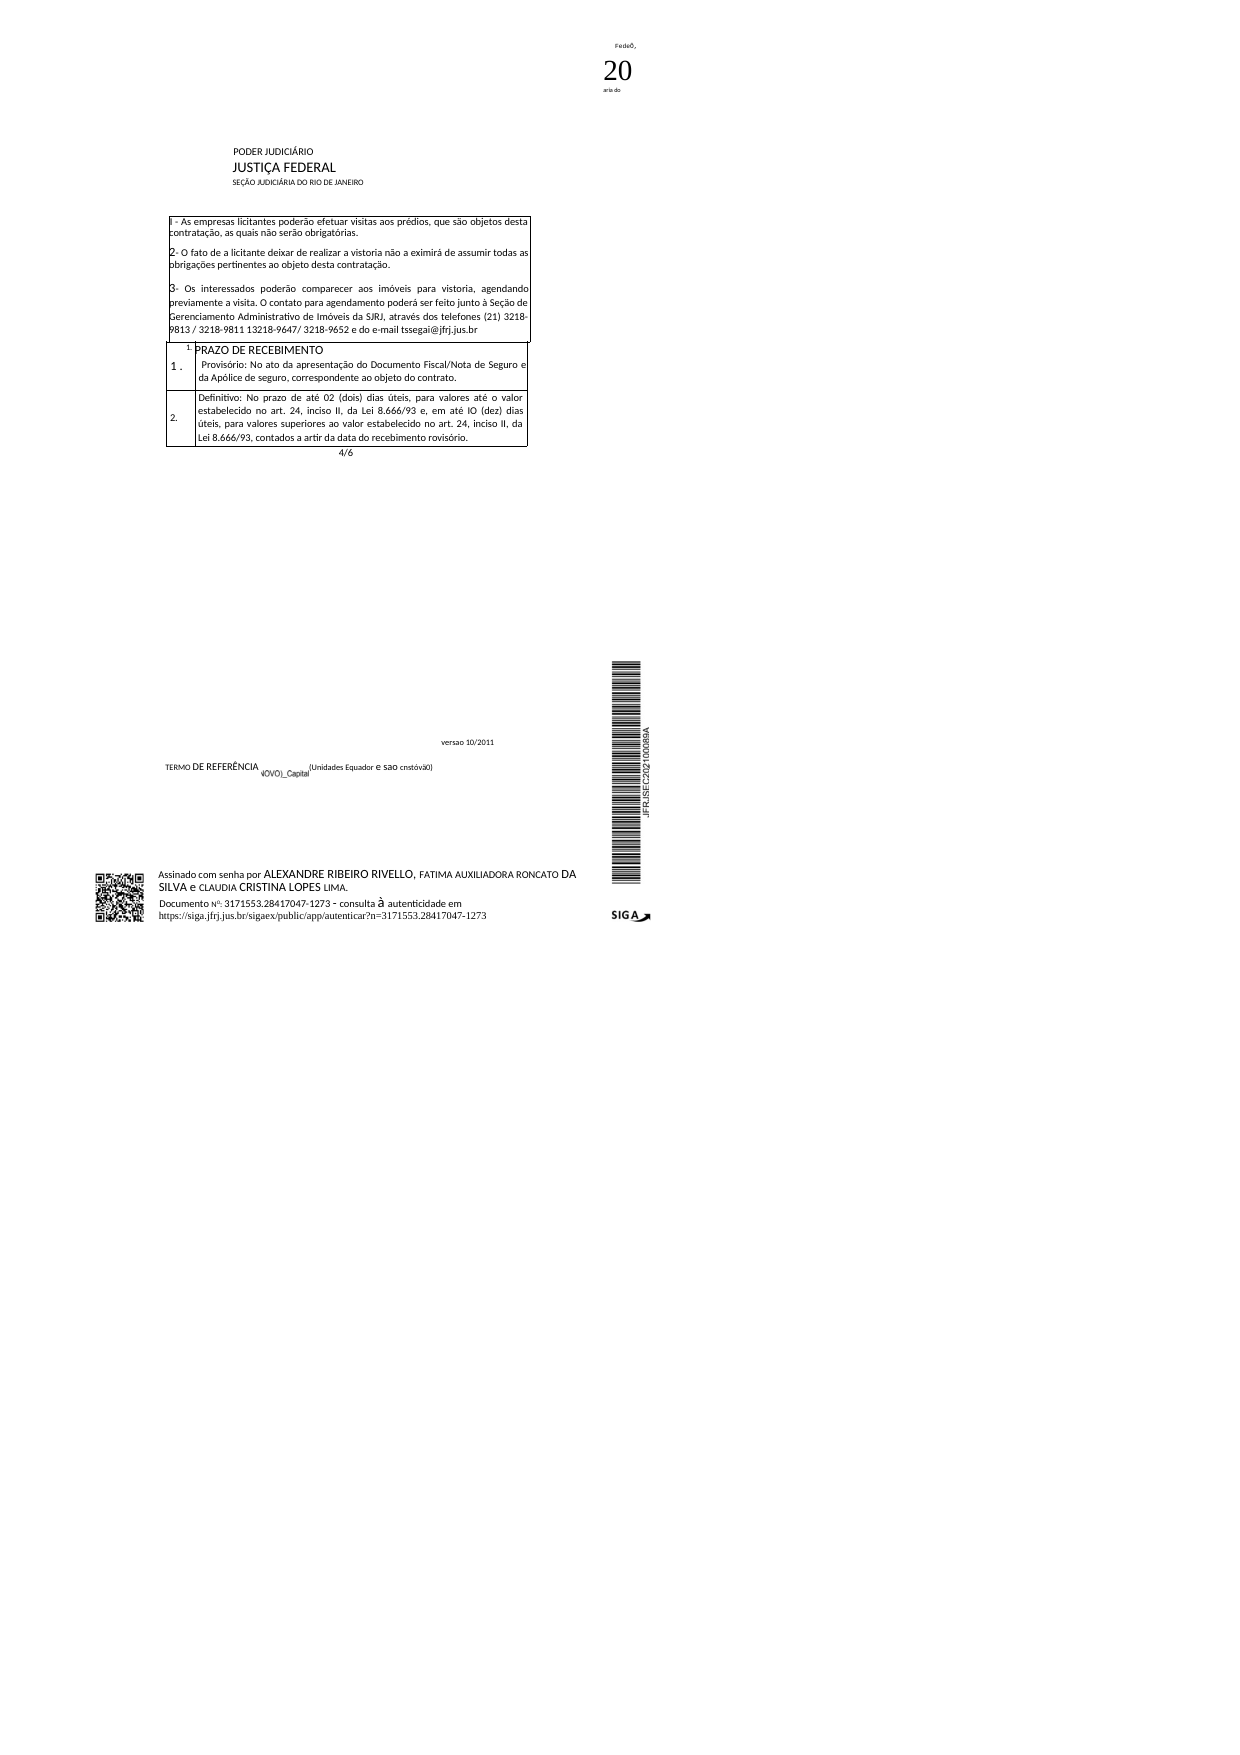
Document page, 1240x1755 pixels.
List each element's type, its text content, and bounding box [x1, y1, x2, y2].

table_cell 1 . [167, 343, 186, 390]
text 4/6 [150, 446, 353, 459]
table_cell Definitivo: No prazo de até 02 (dois) dias úteis, para valores até o valor estabelecido no art. 24, inciso II, da Lei 8.666/93 e, em até IO (dez) dias úteis, para valores superiores ao valor estabelecido no art. 24, inciso II, da Lei 8.666/93, contados a artir da data do recebimento rovisório. [196, 391, 527, 446]
table_cell 1. [186, 343, 195, 390]
table_cell I - As empresas licitantes poderão efetuar visitas aos prédios, que säo objetos desta contratação, as quais não serão obrigatórias. - O fato de a licitante deixar de realizar a vistoria não a eximirá de assumir todas as obrigaçöes pertinentes ao objeto desta contrataçäo. - Os interessados poderão comparecer aos imóveis para vistoria, agendando previamente a visita. O contato para agendamento poderá ser feito junto à Seçäo de Gerenciamento Administrativo de Imóveis da SJRJ, através dos telefones (21) 3218-9813 / 3218-9811 13218-9647/ 3218-9652 e do e-mail tssegai@jfrj.jus.br [170, 217, 530, 341]
table_cell 2. [167, 391, 186, 446]
table_cell PRAZO DE RECEBIMENTO Provisório: No ato da apresentação do Documento Fiscal/Nota de Seguro e da Apólice de seguro, correspondente ao objeto do contrato. [196, 343, 527, 390]
table_cell [186, 391, 195, 446]
